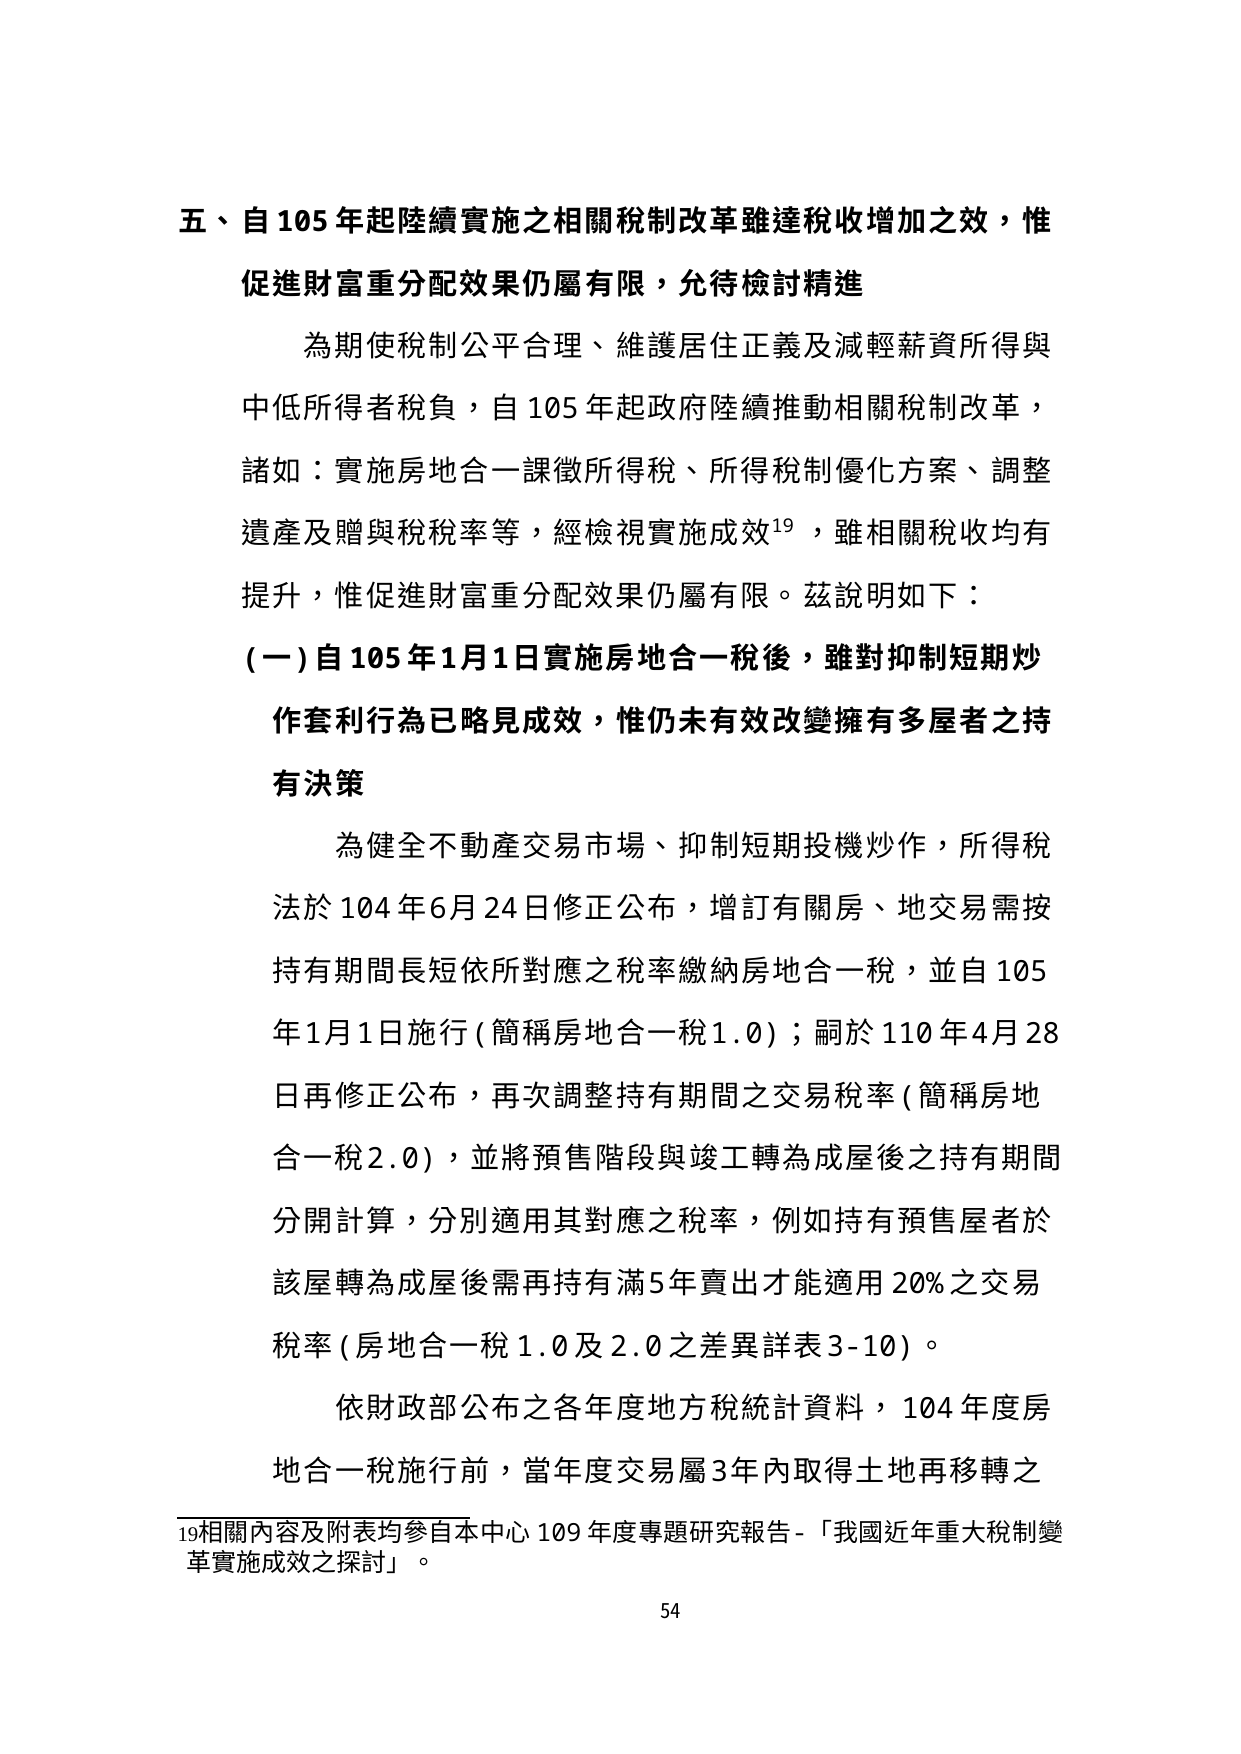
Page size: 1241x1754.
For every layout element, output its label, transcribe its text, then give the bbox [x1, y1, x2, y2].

text (一)自105年1月1日實施房地合一稅後，雖對抑制短期炒作套利行為已略見成效，惟仍未有效改變擁有多屋者之持有決策 [236, 615, 1063, 802]
text 為期使稅制公平合理、維護居住正義及減輕薪資所得與中低所得者稅負，自105年起政府陸續推動相關稅制改革，諸如：實施房地合一課徵所得稅、所得稅制優化方案、調整遺產及贈與稅稅率等，經檢視實施成效，雖相關稅收均有提升，惟促進財富重分配效果仍屬有限。茲說明如下： [236, 302, 1063, 615]
text 為健全不動產交易市場、抑制短期投機炒作，所得稅法於104年6月24日修正公布，增訂有關房、地交易需按持有期間長短依所對應之稅率繳納房地合一稅，並自105年1月1日施行(簡稱房地合一稅1.0)；嗣於110年4月28日再修正公布，再次調整持有期間之交易稅率(簡稱房地合一稅2.0)，並將預售階段與竣工轉為成屋後之持有期間分開計算，分別適用其對應之稅率，例如持有預售屋者於該屋轉為成屋後需再持有滿5年賣出才能適用20%之交易稅率(房地合一稅1.0及2.0之差異詳表3-10)。 [266, 802, 1063, 1365]
text 五、自105年起陸續實施之相關稅制改革雖達稅收增加之效，惟促進財富重分配效果仍屬有限，允待檢討精進 [177, 177, 1063, 302]
text 依財政部公布之各年度地方稅統計資料，104年度房地合一稅施行前，當年度交易屬3年內取得土地再移轉之 [266, 1365, 1063, 1490]
text 相關內容及附表均參自本中心109年度專題研究報告-「我國近年重大稅制變革實施成效之探討」。 [177, 1518, 1063, 1577]
